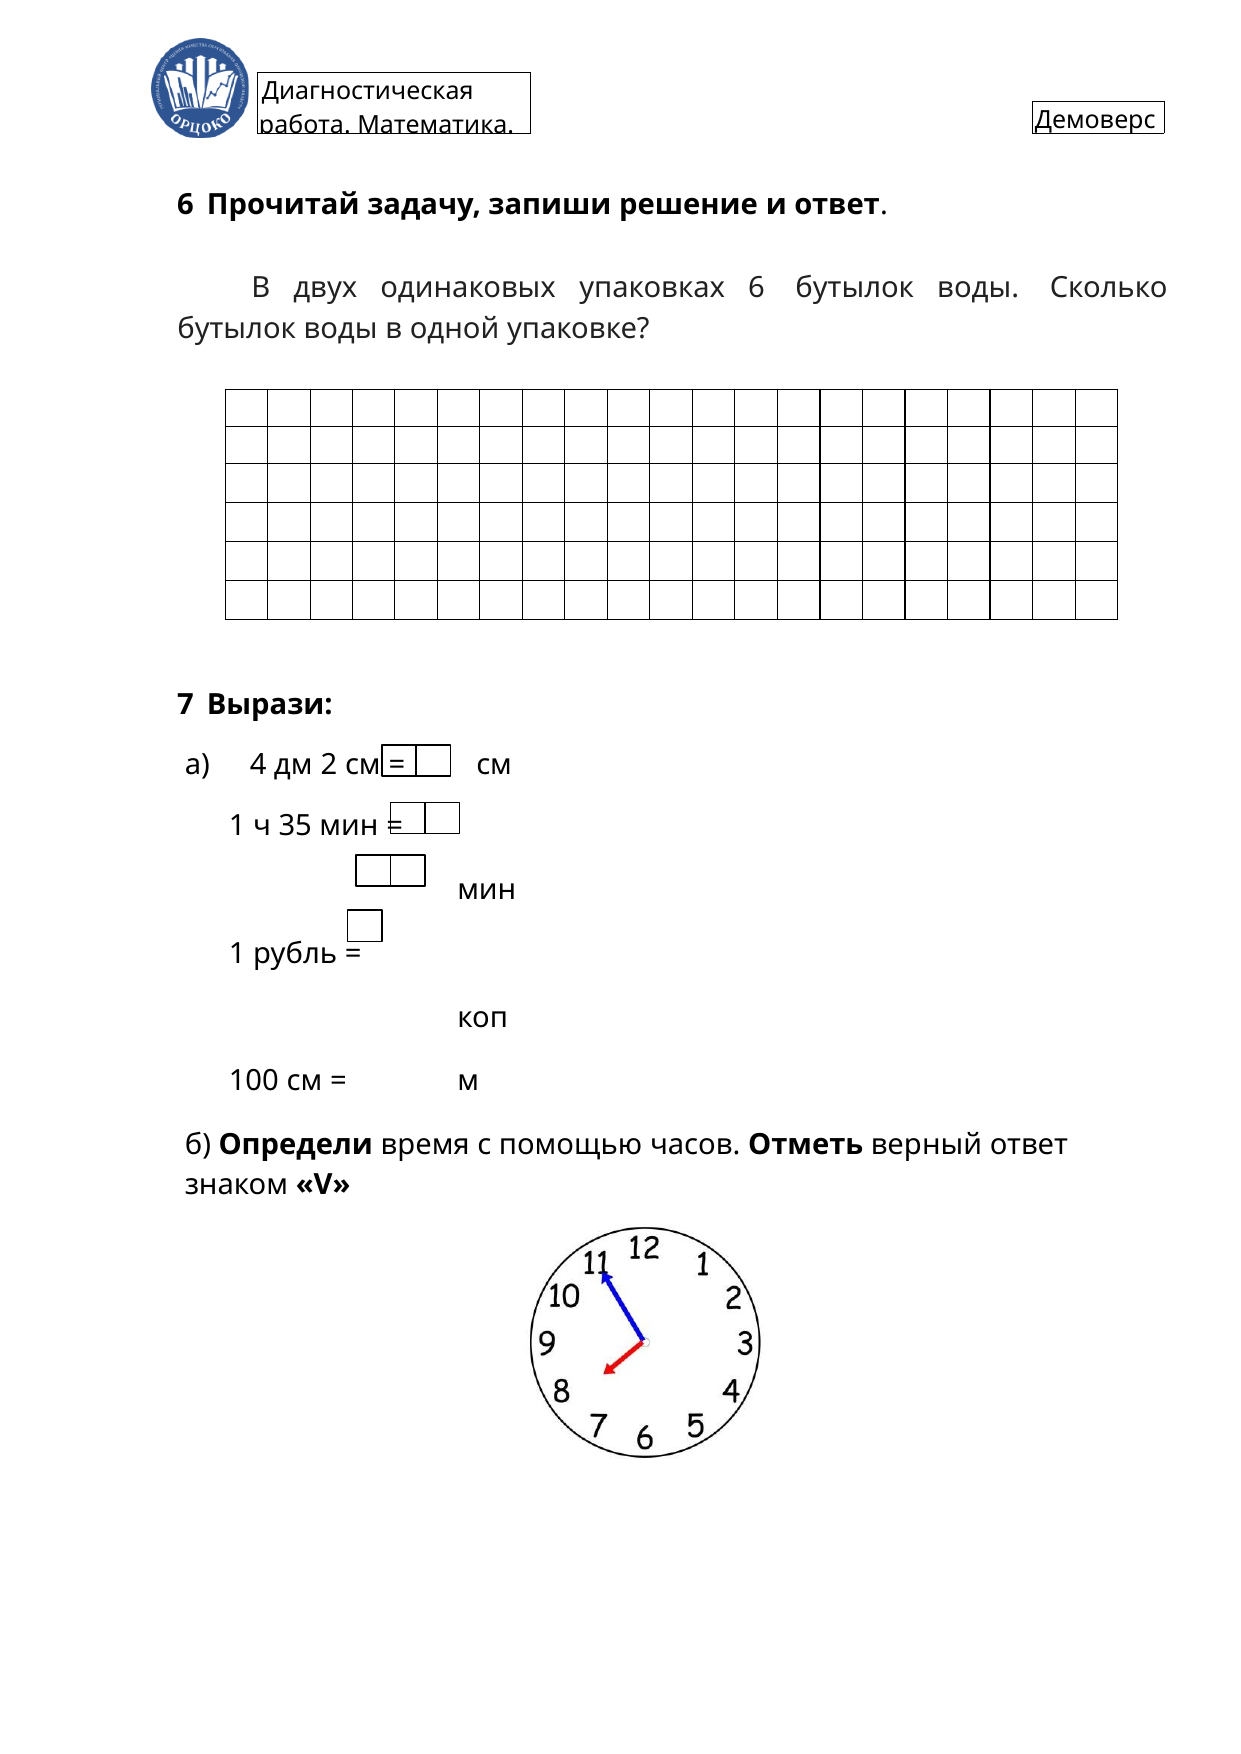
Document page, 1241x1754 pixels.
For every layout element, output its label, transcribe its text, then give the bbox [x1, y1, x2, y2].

table_cell [226, 427, 267, 463]
table_cell [735, 581, 777, 619]
table_cell [438, 542, 479, 580]
table_header [650, 390, 692, 426]
table_cell [906, 581, 947, 619]
table_cell [863, 503, 904, 541]
table_header [1033, 390, 1075, 426]
table_cell [991, 464, 1032, 502]
table_cell [650, 581, 692, 619]
table_cell [226, 503, 267, 541]
table_cell [438, 427, 479, 463]
table_cell [778, 581, 819, 619]
table_cell [608, 464, 649, 502]
table_cell [608, 542, 649, 580]
table_cell [1076, 581, 1117, 619]
table_cell [693, 503, 734, 541]
table_cell [438, 581, 479, 619]
table_header [480, 390, 522, 426]
table_cell [650, 427, 692, 463]
table_header [268, 390, 310, 426]
table_cell [821, 542, 862, 580]
table_cell [1076, 427, 1117, 463]
table_header [353, 390, 394, 426]
table_cell [735, 464, 777, 502]
table_cell [268, 427, 310, 463]
table_cell [353, 427, 394, 463]
table_header [693, 390, 734, 426]
table_cell [523, 427, 564, 463]
text б) Определи время с помощью часов. Отметь верный ответ знаком «V» [184, 1124, 1178, 1203]
table_header [1076, 390, 1117, 426]
table_cell [353, 581, 394, 619]
table_header [608, 390, 649, 426]
table_cell [693, 427, 734, 463]
table_cell [948, 427, 989, 463]
table_cell [395, 503, 437, 541]
table_cell [311, 503, 352, 541]
table_cell [650, 503, 692, 541]
table_cell [226, 542, 267, 580]
table_cell [565, 581, 607, 619]
table_cell [523, 503, 564, 541]
table_cell [268, 503, 310, 541]
table_cell [353, 464, 394, 502]
table_cell [863, 581, 904, 619]
table_cell [906, 542, 947, 580]
table_cell [735, 503, 777, 541]
table_cell [948, 503, 989, 541]
table_cell [948, 542, 989, 580]
table_header [395, 390, 437, 426]
table_cell [650, 542, 692, 580]
table_cell [693, 464, 734, 502]
table_cell [863, 542, 904, 580]
table_cell [778, 503, 819, 541]
table_cell [991, 581, 1032, 619]
table_cell [523, 542, 564, 580]
table_cell [735, 427, 777, 463]
table_cell [268, 464, 310, 502]
table_cell [693, 542, 734, 580]
table_cell [948, 581, 989, 619]
table_cell [735, 542, 777, 580]
table_cell [565, 464, 607, 502]
table_cell [1076, 542, 1117, 580]
table_header [991, 390, 1032, 426]
table_cell [906, 427, 947, 463]
table_cell [226, 464, 267, 502]
table_cell [650, 464, 692, 502]
table_cell [311, 464, 352, 502]
table_cell [565, 503, 607, 541]
table_cell [565, 427, 607, 463]
table_header [863, 390, 904, 426]
table_cell [395, 464, 437, 502]
table_header [565, 390, 607, 426]
text а) 4 дм 2 см = см [184, 744, 1178, 783]
table_cell [991, 427, 1032, 463]
table_cell [1076, 503, 1117, 541]
table_cell [480, 542, 522, 580]
table_cell [1033, 542, 1075, 580]
table_header [948, 390, 989, 426]
table_cell [608, 427, 649, 463]
table_cell [268, 542, 310, 580]
table_header [438, 390, 479, 426]
table_cell [1033, 503, 1075, 541]
table_header [311, 390, 352, 426]
table_header [735, 390, 777, 426]
table_cell [523, 464, 564, 502]
table_header [523, 390, 564, 426]
table_cell [395, 427, 437, 463]
table_cell [863, 464, 904, 502]
table_cell [863, 427, 904, 463]
table_cell [1033, 464, 1075, 502]
table_cell [523, 581, 564, 619]
table_cell [480, 427, 522, 463]
text В двух одинаковых упаковках 6 бутылок воды. Сколько бутылок воды в одной упаковке? [177, 266, 1167, 347]
table_cell [1033, 581, 1075, 619]
table_cell [226, 581, 267, 619]
table_cell [821, 427, 862, 463]
table_header [226, 390, 267, 426]
table_cell [991, 542, 1032, 580]
table_cell [693, 581, 734, 619]
table_cell [778, 542, 819, 580]
table_cell [821, 581, 862, 619]
table_cell [480, 503, 522, 541]
text 1 ч 35 мин = мин 1 рубль = коп 100 см = м [228, 804, 520, 1099]
table_cell [906, 503, 947, 541]
table_cell [565, 542, 607, 580]
table_cell [438, 464, 479, 502]
table_cell [395, 542, 437, 580]
table_cell [821, 503, 862, 541]
table_cell [438, 503, 479, 541]
table_cell [353, 542, 394, 580]
table_cell [778, 427, 819, 463]
table_cell [268, 581, 310, 619]
table_cell [778, 464, 819, 502]
table_header [778, 390, 819, 426]
picture [151, 38, 249, 138]
table_header [821, 390, 862, 426]
table_cell [311, 581, 352, 619]
table_cell [311, 542, 352, 580]
table_cell [1076, 464, 1117, 502]
table_cell [480, 581, 522, 619]
table_cell [821, 464, 862, 502]
table_header [906, 390, 947, 426]
table_cell [480, 464, 522, 502]
table_cell [311, 427, 352, 463]
table_cell [948, 464, 989, 502]
table_cell [906, 464, 947, 502]
table_cell [395, 581, 437, 619]
table_cell [608, 581, 649, 619]
table_cell [353, 503, 394, 541]
subtitle Прочитай задачу, запиши решение и ответ. [177, 183, 1178, 223]
picture [524, 1224, 765, 1459]
table_cell [991, 503, 1032, 541]
subtitle Вырази: [177, 683, 1178, 723]
table_cell [608, 503, 649, 541]
table_cell [1033, 427, 1075, 463]
